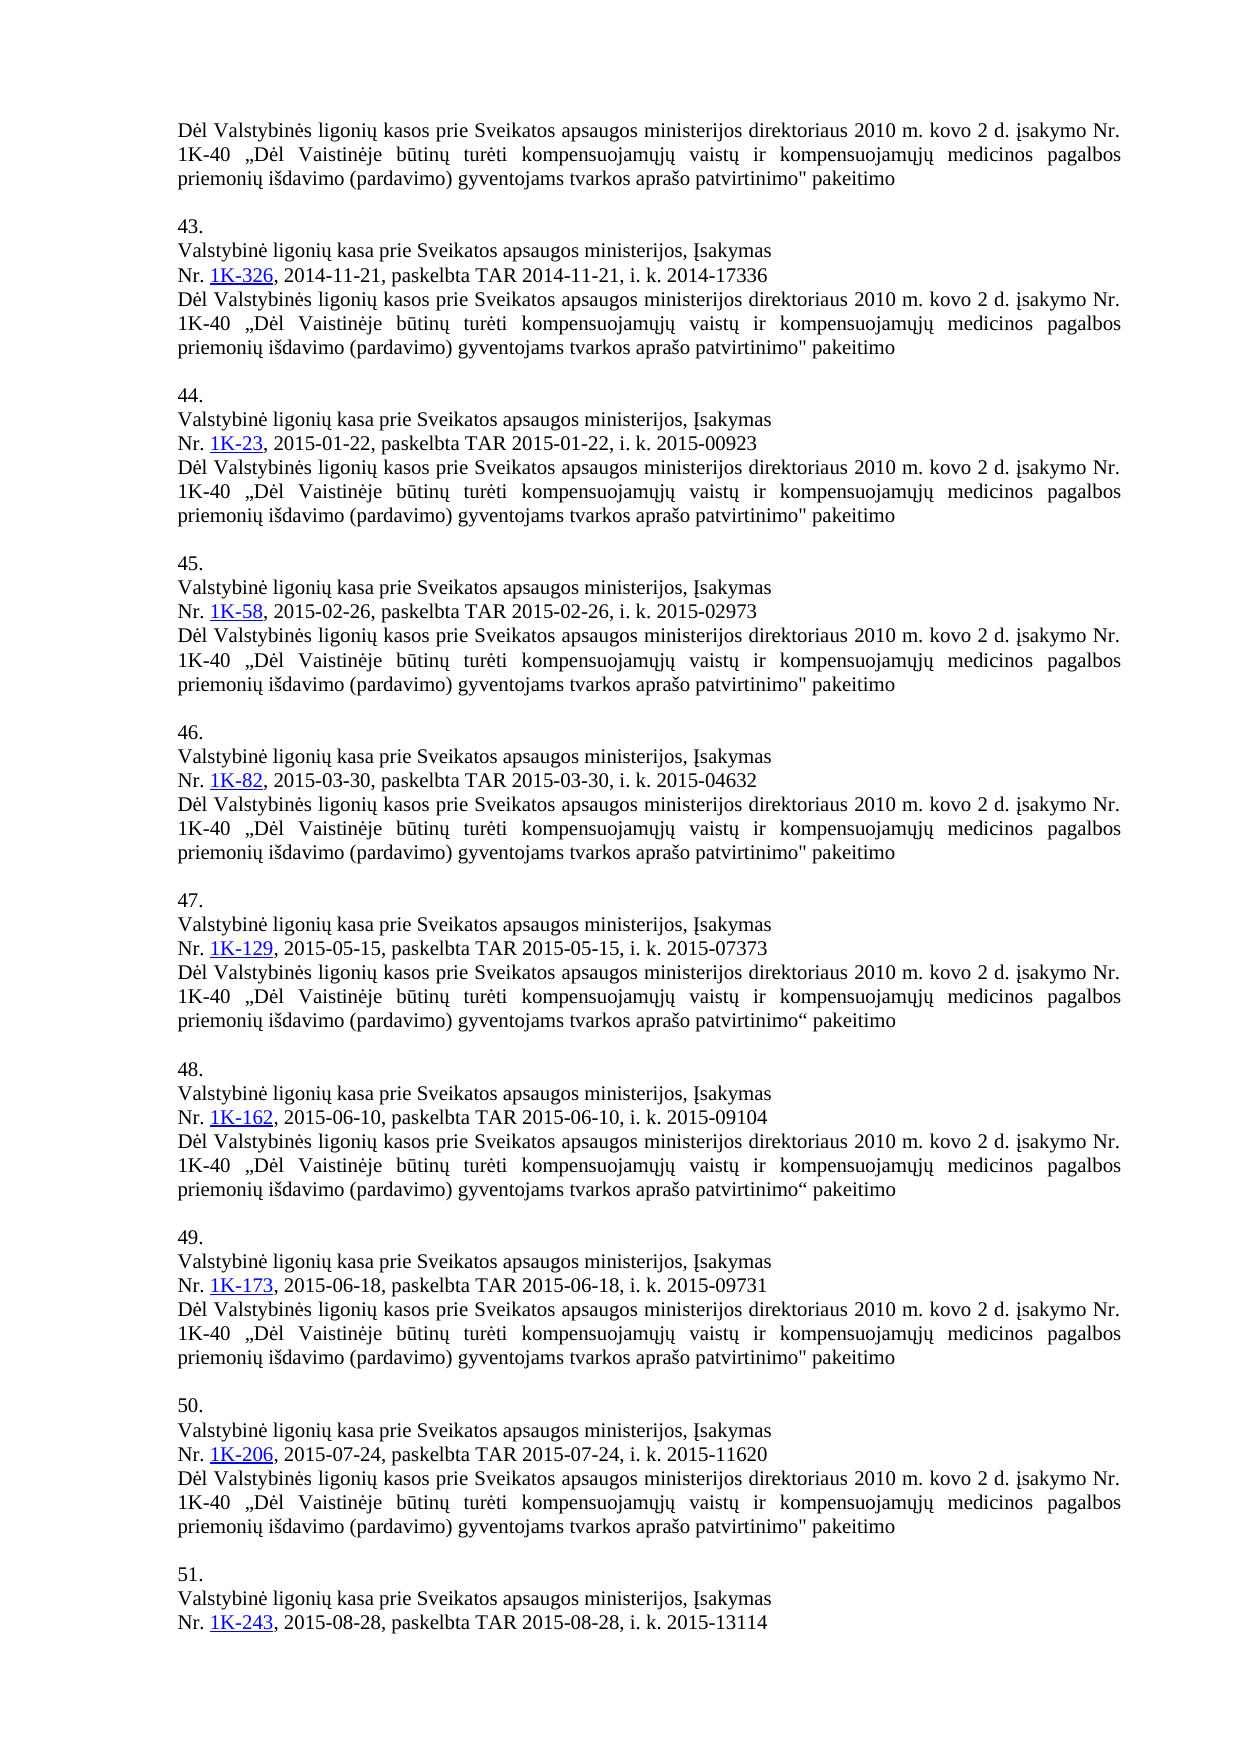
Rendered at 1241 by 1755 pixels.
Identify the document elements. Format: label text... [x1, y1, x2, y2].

text Dėl Valstybinės ligonių kasos prie Sveikatos apsaugos ministerijos direktoriaus 2010 m. kovo 2 d. įsakymo Nr. 1K-40 „Dėl Vaistinėje būtinų turėti kompensuojamųjų vaistų ir kompensuojamųjų medicinos pagalbos priemonių išdavimo (pardavimo) gyventojams tvarkos aprašo patvirtinimo“ pakeitimo [177, 1129, 1122, 1201]
text Dėl Valstybinės ligonių kasos prie Sveikatos apsaugos ministerijos direktoriaus 2010 m. kovo 2 d. įsakymo Nr. 1K-40 „Dėl Vaistinėje būtinų turėti kompensuojamųjų vaistų ir kompensuojamųjų medicinos pagalbos priemonių išdavimo (pardavimo) gyventojams tvarkos aprašo patvirtinimo" pakeitimo [177, 623, 1122, 696]
text Valstybinė ligonių kasa prie Sveikatos apsaugos ministerijos, Įsakymas [177, 575, 1122, 599]
text Nr. 1K-243, 2015-08-28, paskelbta TAR 2015-08-28, i. k. 2015-13114 [177, 1610, 1122, 1634]
text Valstybinė ligonių kasa prie Sveikatos apsaugos ministerijos, Įsakymas [177, 238, 1122, 262]
text Dėl Valstybinės ligonių kasos prie Sveikatos apsaugos ministerijos direktoriaus 2010 m. kovo 2 d. įsakymo Nr. 1K-40 „Dėl Vaistinėje būtinų turėti kompensuojamųjų vaistų ir kompensuojamųjų medicinos pagalbos priemonių išdavimo (pardavimo) gyventojams tvarkos aprašo patvirtinimo“ pakeitimo [177, 960, 1122, 1032]
text Valstybinė ligonių kasa prie Sveikatos apsaugos ministerijos, Įsakymas [177, 1417, 1122, 1442]
text Valstybinė ligonių kasa prie Sveikatos apsaugos ministerijos, Įsakymas [177, 744, 1122, 768]
text Valstybinė ligonių kasa prie Sveikatos apsaugos ministerijos, Įsakymas [177, 912, 1122, 936]
text 50. [177, 1393, 1122, 1417]
text 49. [177, 1225, 1122, 1249]
text Dėl Valstybinės ligonių kasos prie Sveikatos apsaugos ministerijos direktoriaus 2010 m. kovo 2 d. įsakymo Nr. 1K-40 „Dėl Vaistinėje būtinų turėti kompensuojamųjų vaistų ir kompensuojamųjų medicinos pagalbos priemonių išdavimo (pardavimo) gyventojams tvarkos aprašo patvirtinimo" pakeitimo [177, 455, 1122, 527]
text 47. [177, 888, 1122, 912]
text Nr. 1K-173, 2015-06-18, paskelbta TAR 2015-06-18, i. k. 2015-09731 [177, 1273, 1122, 1297]
text Dėl Valstybinės ligonių kasos prie Sveikatos apsaugos ministerijos direktoriaus 2010 m. kovo 2 d. įsakymo Nr. 1K-40 „Dėl Vaistinėje būtinų turėti kompensuojamųjų vaistų ir kompensuojamųjų medicinos pagalbos priemonių išdavimo (pardavimo) gyventojams tvarkos aprašo patvirtinimo" pakeitimo [177, 1297, 1122, 1369]
text 44. [177, 383, 1122, 407]
text 43. [177, 214, 1122, 238]
text Nr. 1K-58, 2015-02-26, paskelbta TAR 2015-02-26, i. k. 2015-02973 [177, 599, 1122, 623]
text Dėl Valstybinės ligonių kasos prie Sveikatos apsaugos ministerijos direktoriaus 2010 m. kovo 2 d. įsakymo Nr. 1K-40 „Dėl Vaistinėje būtinų turėti kompensuojamųjų vaistų ir kompensuojamųjų medicinos pagalbos priemonių išdavimo (pardavimo) gyventojams tvarkos aprašo patvirtinimo" pakeitimo [177, 287, 1122, 359]
text Nr. 1K-326, 2014-11-21, paskelbta TAR 2014-11-21, i. k. 2014-17336 [177, 262, 1122, 287]
text Valstybinė ligonių kasa prie Sveikatos apsaugos ministerijos, Įsakymas [177, 1081, 1122, 1105]
text Valstybinė ligonių kasa prie Sveikatos apsaugos ministerijos, Įsakymas [177, 407, 1122, 431]
text Valstybinė ligonių kasa prie Sveikatos apsaugos ministerijos, Įsakymas [177, 1586, 1122, 1610]
text Dėl Valstybinės ligonių kasos prie Sveikatos apsaugos ministerijos direktoriaus 2010 m. kovo 2 d. įsakymo Nr. 1K-40 „Dėl Vaistinėje būtinų turėti kompensuojamųjų vaistų ir kompensuojamųjų medicinos pagalbos priemonių išdavimo (pardavimo) gyventojams tvarkos aprašo patvirtinimo" pakeitimo [177, 1466, 1122, 1538]
text 48. [177, 1057, 1122, 1081]
text 45. [177, 551, 1122, 575]
text Valstybinė ligonių kasa prie Sveikatos apsaugos ministerijos, Įsakymas [177, 1249, 1122, 1273]
text Dėl Valstybinės ligonių kasos prie Sveikatos apsaugos ministerijos direktoriaus 2010 m. kovo 2 d. įsakymo Nr. 1K-40 „Dėl Vaistinėje būtinų turėti kompensuojamųjų vaistų ir kompensuojamųjų medicinos pagalbos priemonių išdavimo (pardavimo) gyventojams tvarkos aprašo patvirtinimo" pakeitimo [177, 118, 1122, 190]
text Nr. 1K-162, 2015-06-10, paskelbta TAR 2015-06-10, i. k. 2015-09104 [177, 1105, 1122, 1129]
text Nr. 1K-206, 2015-07-24, paskelbta TAR 2015-07-24, i. k. 2015-11620 [177, 1442, 1122, 1466]
text 51. [177, 1562, 1122, 1586]
text Nr. 1K-129, 2015-05-15, paskelbta TAR 2015-05-15, i. k. 2015-07373 [177, 936, 1122, 960]
text Dėl Valstybinės ligonių kasos prie Sveikatos apsaugos ministerijos direktoriaus 2010 m. kovo 2 d. įsakymo Nr. 1K-40 „Dėl Vaistinėje būtinų turėti kompensuojamųjų vaistų ir kompensuojamųjų medicinos pagalbos priemonių išdavimo (pardavimo) gyventojams tvarkos aprašo patvirtinimo" pakeitimo [177, 792, 1122, 864]
text 46. [177, 720, 1122, 744]
text Nr. 1K-23, 2015-01-22, paskelbta TAR 2015-01-22, i. k. 2015-00923 [177, 431, 1122, 455]
text Nr. 1K-82, 2015-03-30, paskelbta TAR 2015-03-30, i. k. 2015-04632 [177, 768, 1122, 792]
